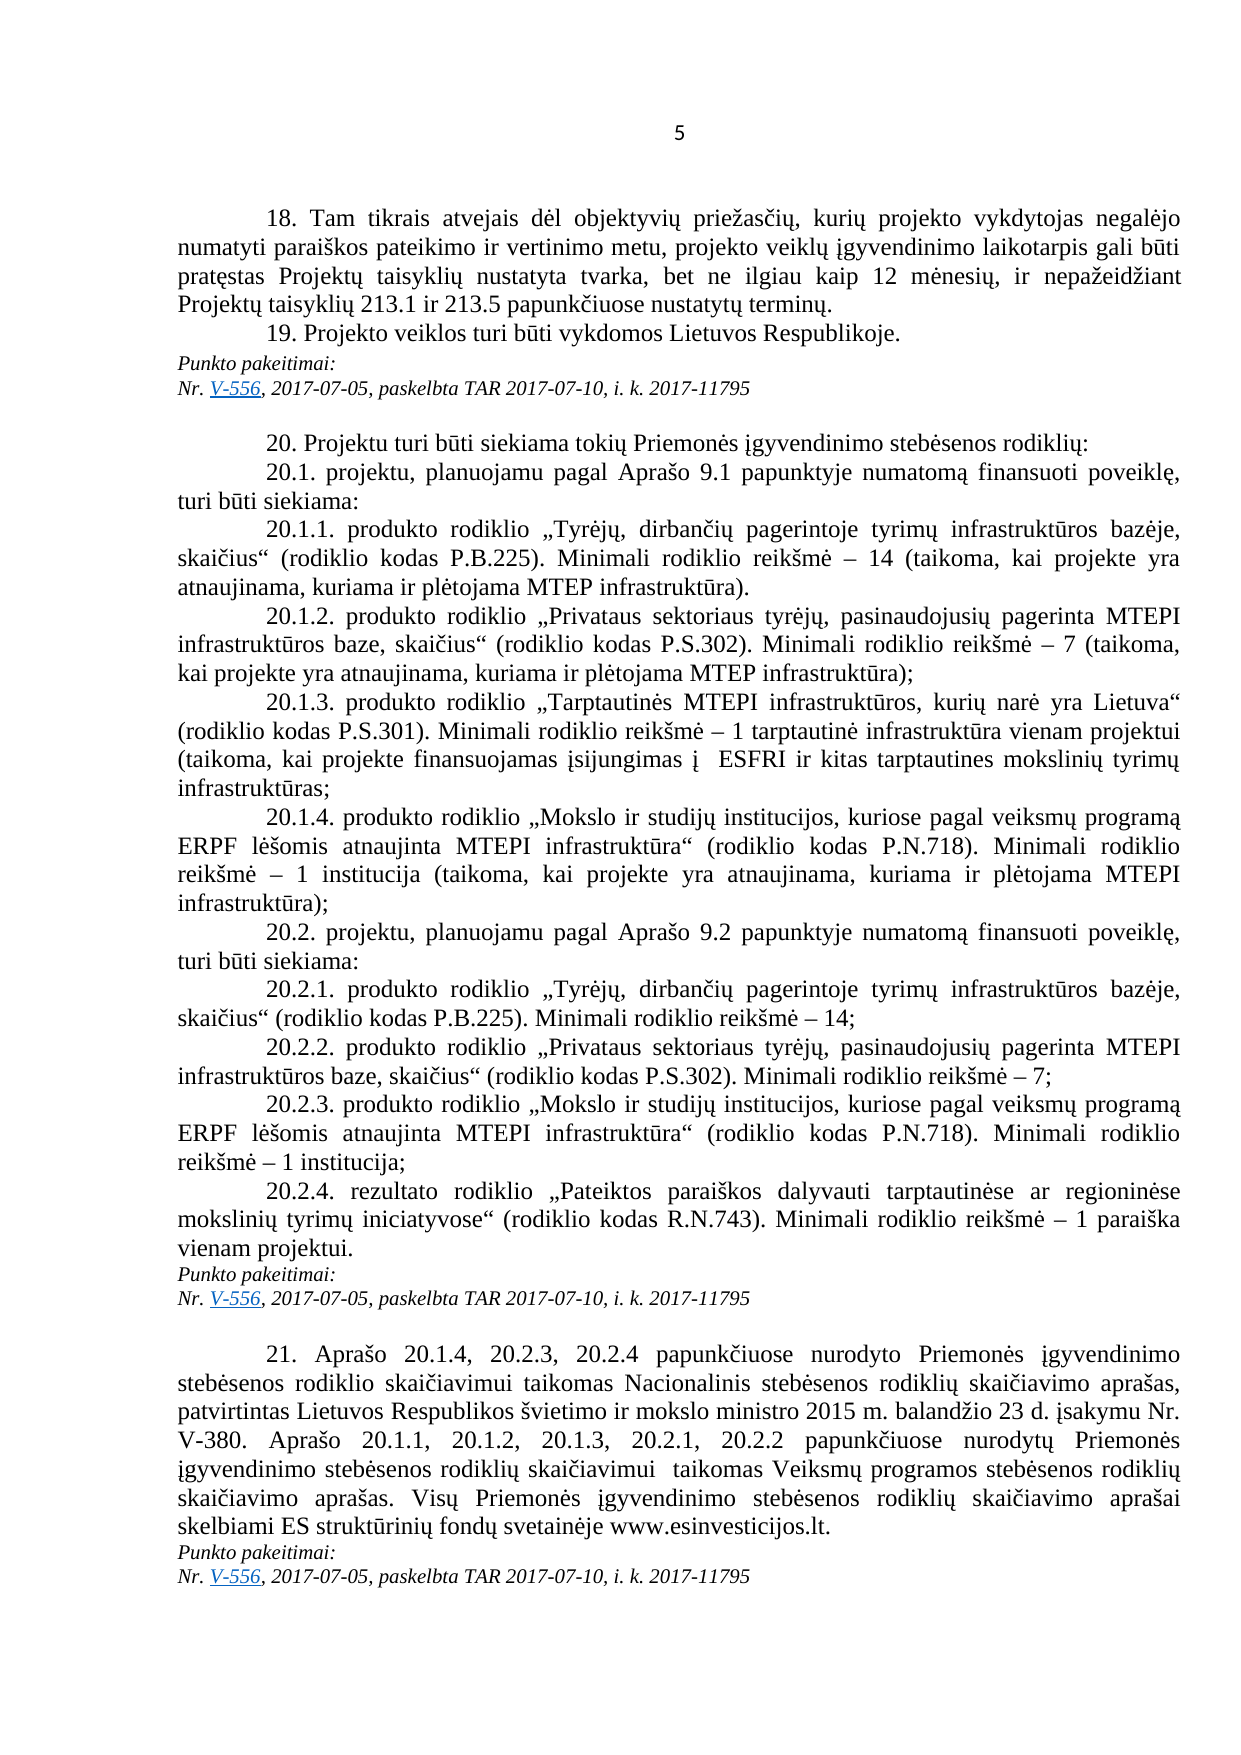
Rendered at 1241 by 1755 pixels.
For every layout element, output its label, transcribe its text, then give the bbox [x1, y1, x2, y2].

text 20.2.4. rezultato rodiklio „Pateiktos paraiškos dalyvauti tarptautinėse ar regioninėse mokslinių tyrimų iniciatyvose“ (rodiklio kodas R.N.743). Minimali rodiklio reikšmė – 1 paraiška vienam projektui. [177, 1176, 1181, 1262]
text 20.1. projektu, planuojamu pagal Aprašo 9.1 papunktyje numatomą finansuoti poveiklę, turi būti siekiama: [177, 457, 1181, 514]
text 18. Tam tikrais atvejais dėl objektyvių priežasčių, kurių projekto vykdytojas negalėjo numatyti paraiškos pateikimo ir vertinimo metu, projekto veiklų įgyvendinimo laikotarpis gali būti pratęstas Projektų taisyklių nustatyta tvarka, bet ne ilgiau kaip 12 mėnesių, ir nepažeidžiant Projektų taisyklių 213.1 ir 213.5 papunkčiuose nustatytų terminų. [177, 203, 1181, 318]
text 20.1.2. produkto rodiklio „Privataus sektoriaus tyrėjų, pasinaudojusių pagerinta MTEPI infrastruktūros baze, skaičius“ (rodiklio kodas P.S.302). Minimali rodiklio reikšmė – 7 (taikoma, kai projekte yra atnaujinama, kuriama ir plėtojama MTEP infrastruktūra); [177, 601, 1181, 687]
text 21. Aprašo 20.1.4, 20.2.3, 20.2.4 papunkčiuose nurodyto Priemonės įgyvendinimo stebėsenos rodiklio skaičiavimui taikomas Nacionalinis stebėsenos rodiklių skaičiavimo aprašas, patvirtintas Lietuvos Respublikos švietimo ir mokslo ministro 2015 m. balandžio 23 d. įsakymu Nr. V-380. Aprašo 20.1.1, 20.1.2, 20.1.3, 20.2.1, 20.2.2 papunkčiuose nurodytų Priemonės įgyvendinimo stebėsenos rodiklių skaičiavimui taikomas Veiksmų programos stebėsenos rodiklių skaičiavimo aprašas. Visų Priemonės įgyvendinimo stebėsenos rodiklių skaičiavimo aprašai skelbiami ES struktūrinių fondų svetainėje www.esinvesticijos.lt. [177, 1339, 1181, 1540]
text 20.1.1. produkto rodiklio „Tyrėjų, dirbančių pagerintoje tyrimų infrastruktūros bazėje, skaičius“ (rodiklio kodas P.B.225). Minimali rodiklio reikšmė – 14 (taikoma, kai projekte yra atnaujinama, kuriama ir plėtojama MTEP infrastruktūra). [177, 514, 1181, 601]
text 20.1.4. produkto rodiklio „Mokslo ir studijų institucijos, kuriose pagal veiksmų programą ERPF lėšomis atnaujinta MTEPI infrastruktūra“ (rodiklio kodas P.N.718). Minimali rodiklio reikšmė – 1 institucija (taikoma, kai projekte yra atnaujinama, kuriama ir plėtojama MTEPI infrastruktūra); [177, 802, 1181, 917]
text 20.2.3. produkto rodiklio „Mokslo ir studijų institucijos, kuriose pagal veiksmų programą ERPF lėšomis atnaujinta MTEPI infrastruktūra“ (rodiklio kodas P.N.718). Minimali rodiklio reikšmė – 1 institucija; [177, 1089, 1181, 1176]
text 20.2.2. produkto rodiklio „Privataus sektoriaus tyrėjų, pasinaudojusių pagerinta MTEPI infrastruktūros baze, skaičius“ (rodiklio kodas P.S.302). Minimali rodiklio reikšmė – 7; [177, 1032, 1181, 1089]
text 20.2. projektu, planuojamu pagal Aprašo 9.2 papunktyje numatomą finansuoti poveiklę, turi būti siekiama: [177, 917, 1181, 974]
text Nr. V-556, 2017-07-05, paskelbta TAR 2017-07-10, i. k. 2017-11795 [177, 1286, 1181, 1310]
text Nr. V-556, 2017-07-05, paskelbta TAR 2017-07-10, i. k. 2017-11795 [177, 375, 1181, 399]
text 19. Projekto veiklos turi būti vykdomos Lietuvos Respublikoje. [177, 318, 1181, 347]
text Punkto pakeitimai: [177, 1540, 1181, 1564]
text Punkto pakeitimai: [177, 351, 1181, 375]
text Nr. V-556, 2017-07-05, paskelbta TAR 2017-07-10, i. k. 2017-11795 [177, 1564, 1181, 1588]
text 20.2.1. produkto rodiklio „Tyrėjų, dirbančių pagerintoje tyrimų infrastruktūros bazėje, skaičius“ (rodiklio kodas P.B.225). Minimali rodiklio reikšmė – 14; [177, 974, 1181, 1032]
text 20. Projektu turi būti siekiama tokių Priemonės įgyvendinimo stebėsenos rodiklių: [177, 428, 1181, 457]
text 20.1.3. produkto rodiklio „Tarptautinės MTEPI infrastruktūros, kurių narė yra Lietuva“ (rodiklio kodas P.S.301). Minimali rodiklio reikšmė – 1 tarptautinė infrastruktūra vienam projektui (taikoma, kai projekte finansuojamas įsijungimas į ESFRI ir kitas tarptautines mokslinių tyrimų infrastruktūras; [177, 687, 1181, 802]
text Punkto pakeitimai: [177, 1262, 1181, 1286]
